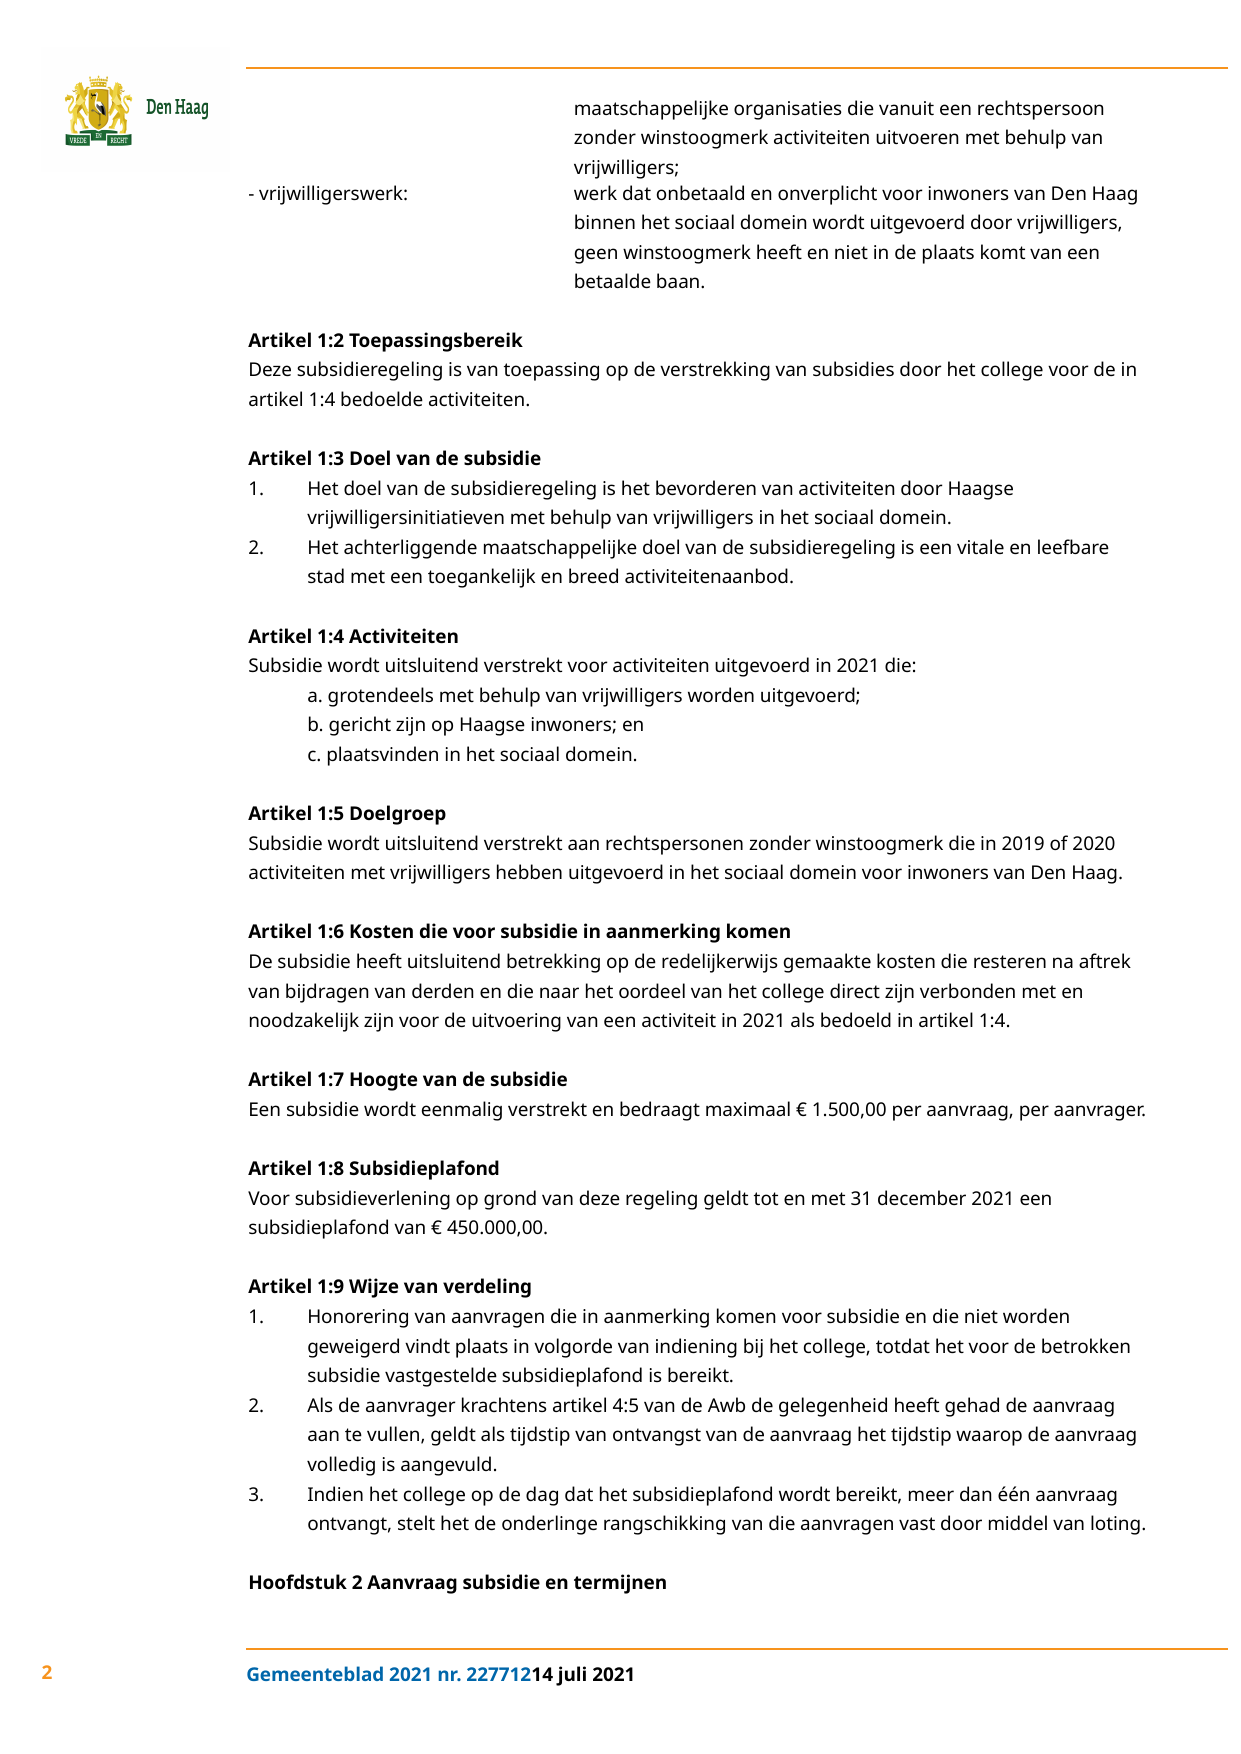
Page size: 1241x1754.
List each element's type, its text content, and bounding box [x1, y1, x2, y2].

text Artikel 1:9 Wijze van verdeling [248, 1274, 1152, 1299]
text Artikel 1:3 Doel van de subsidie [248, 445, 1152, 471]
text Artikel 1:7 Hoogte van de subsidie [248, 1067, 1152, 1092]
list c. plaatsvinden in het sociaal domein. [248, 741, 1152, 767]
text Hoofdstuk 2 Aanvraag subsidie en termijnen [248, 1569, 1152, 1595]
list a. grotendeels met behulp van vrijwilligers worden uitgevoerd; [248, 682, 1152, 708]
list Het doel van de subsidieregeling is het bevorderen van activiteiten door Haagse vrijwilligersinitiatieven met behulp van vrijwilligers in het sociaal domein. [248, 475, 1152, 530]
list b. gericht zijn op Haagse inwoners; en [248, 712, 1152, 737]
text Artikel 1:8 Subsidieplafond [248, 1155, 1152, 1181]
table_cell - vrijwilligerswerk: [248, 180, 574, 294]
list Het achterliggende maatschappelijke doel van de subsidieregeling is een vitale en leefbare stad met een toegankelijk en breed activiteitenaanbod. [248, 534, 1152, 589]
text Artikel 1:6 Kosten die voor subsidie in aanmerking komen [248, 919, 1152, 944]
table_cell [248, 95, 574, 180]
table_cell maatschappelijke organisaties die vanuit een rechtspersoon zonder winstoogmerk activiteiten uitvoeren met behulp van vrijwilligers; [574, 95, 1152, 180]
text Subsidie wordt uitsluitend verstrekt aan rechtspersonen zonder winstoogmerk die in 2019 of 2020 activiteiten met vrijwilligers hebben uitgevoerd in het sociaal domein voor inwoners van Den Haag. [248, 830, 1152, 885]
text Artikel 1:2 Toepassingsbereik [248, 327, 1152, 353]
text Deze subsidieregeling is van toepassing op de verstrekking van subsidies door het college voor de in artikel 1:4 bedoelde activiteiten. [248, 357, 1152, 412]
text Artikel 1:5 Doelgroep [248, 800, 1152, 826]
text Subsidie wordt uitsluitend verstrekt voor activiteiten uitgevoerd in 2021 die: [248, 652, 1152, 678]
list Honorering van aanvragen die in aanmerking komen voor subsidie en die niet worden geweigerd vindt plaats in volgorde van indiening bij het college, totdat het voor de betrokken subsidie vastgestelde subsidieplafond is bereikt. [248, 1303, 1152, 1388]
text Een subsidie wordt eenmalig verstrekt en bedraagt maximaal € 1.500,00 per aanvraag, per aanvrager. [248, 1096, 1152, 1122]
text De subsidie heeft uitsluitend betrekking op de redelijkerwijs gemaakte kosten die resteren na aftrek van bijdragen van derden en die naar het oordeel van het college direct zijn verbonden met en noodzakelijk zijn voor de uitvoering van een activiteit in 2021 als bedoeld in artikel 1:4. [248, 948, 1152, 1033]
text Voor subsidieverlening op grond van deze regeling geldt tot en met 31 december 2021 een subsidieplafond van € 450.000,00. [248, 1185, 1152, 1240]
list Indien het college op de dag dat het subsidieplafond wordt bereikt, meer dan één aanvraag ontvangt, stelt het de onderlinge rangschikking van die aanvragen vast door middel van loting. [248, 1481, 1152, 1536]
picture [41, 47, 231, 172]
text Artikel 1:4 Activiteiten [248, 623, 1152, 648]
table_cell werk dat onbetaald en onverplicht voor inwoners van Den Haag binnen het sociaal domein wordt uitgevoerd door vrijwilligers, geen winstoogmerk heeft en niet in de plaats komt van een betaalde baan. [574, 180, 1152, 294]
list Als de aanvrager krachtens artikel 4:5 van de Awb de gelegenheid heeft gehad de aanvraag aan te vullen, geldt als tijdstip van ontvangst van de aanvraag het tijdstip waarop de aanvraag volledig is aangevuld. [248, 1392, 1152, 1477]
